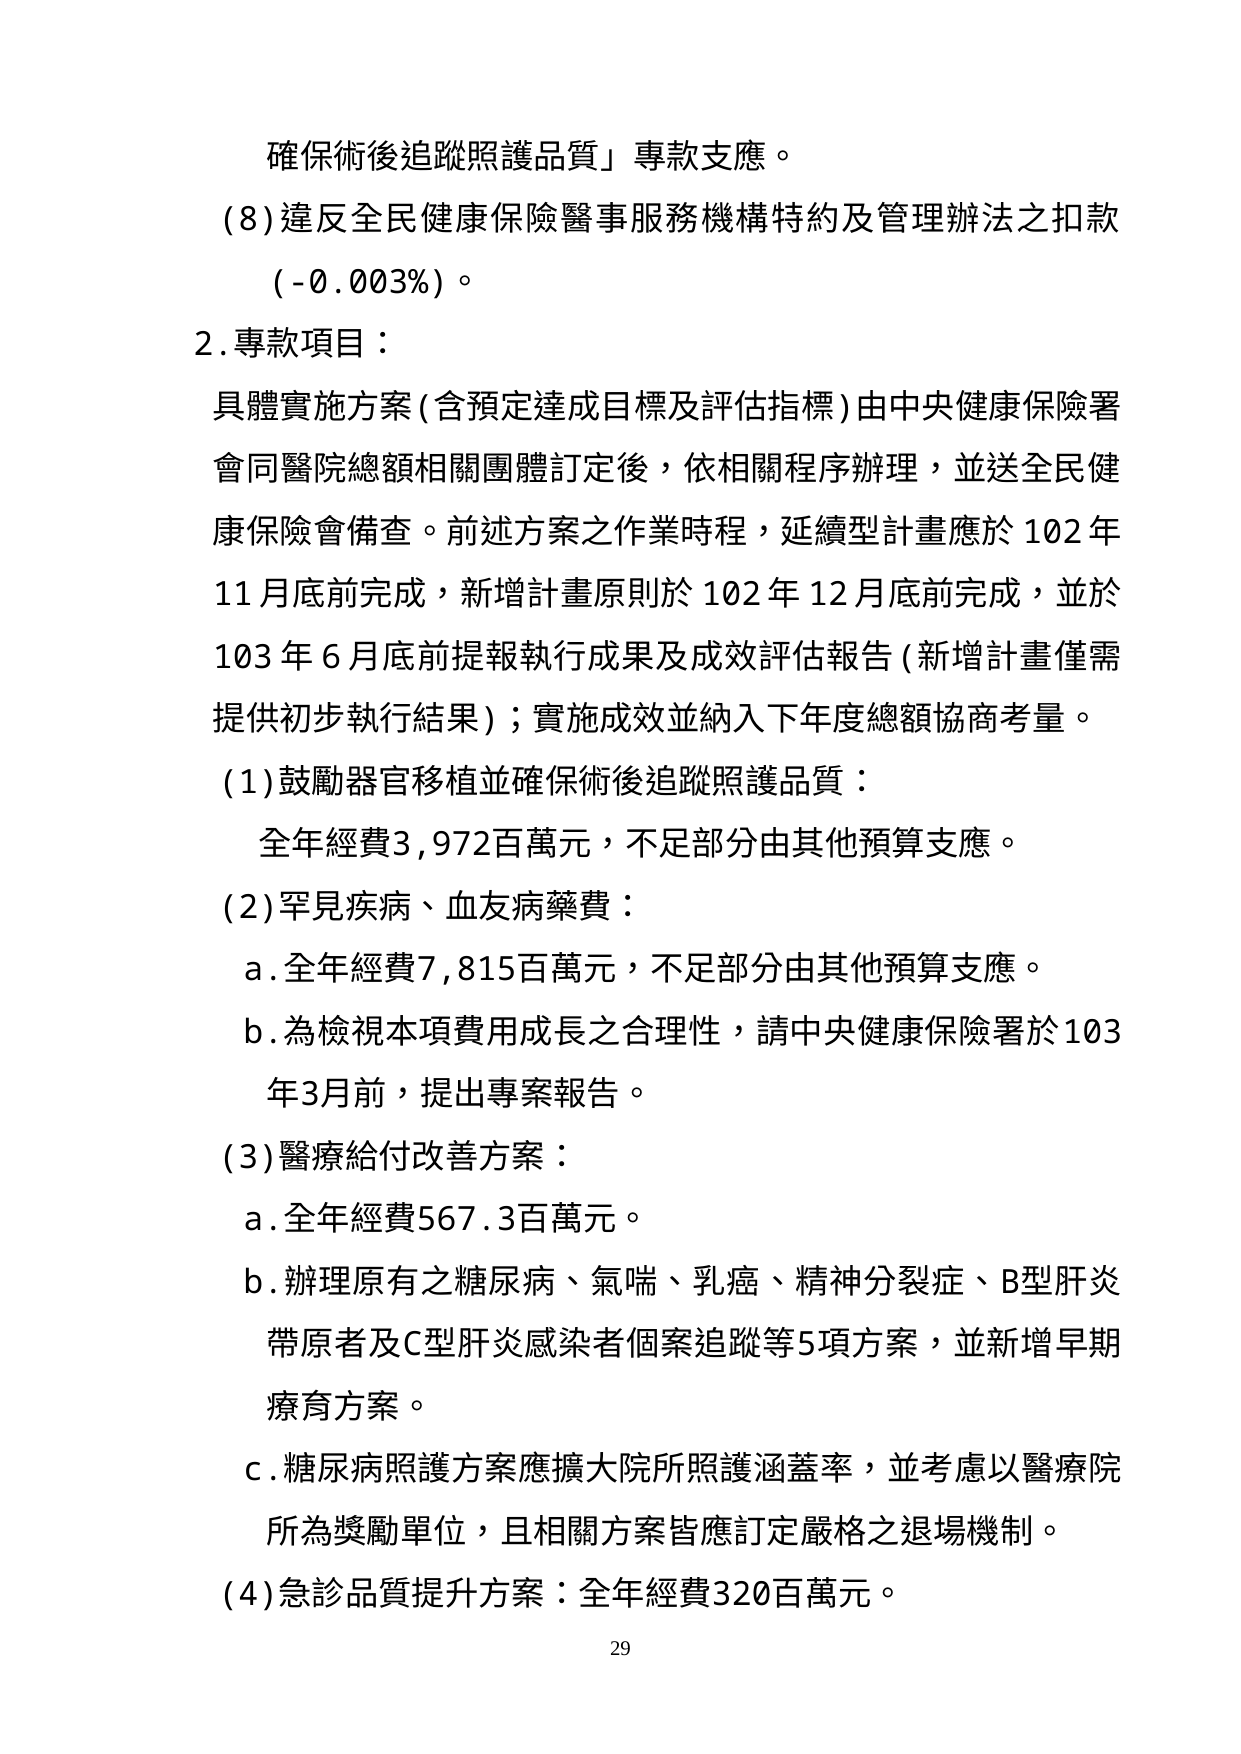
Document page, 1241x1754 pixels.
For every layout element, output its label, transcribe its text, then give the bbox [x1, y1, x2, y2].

text 2.專款項目： [193, 300, 1122, 362]
text c.糖尿病照護方案應擴大院所照護涵蓋率，並考慮以醫療院所為獎勵單位，且相關方案皆應訂定嚴格之退場機制。 [243, 1425, 1122, 1550]
text b.為檢視本項費用成長之合理性，請中央健康保險署於103年3月前，提出專案報告。 [243, 987, 1122, 1112]
text (2)罕見疾病、血友病藥費： [218, 862, 1122, 925]
text 確保術後追蹤照護品質」專款支應。 [243, 112, 1122, 175]
text 全年經費3,972百萬元，不足部分由其他預算支應。 [258, 800, 1122, 862]
text a.全年經費567.3百萬元。 [243, 1175, 1122, 1237]
text (8)違反全民健康保險醫事服務機構特約及管理辦法之扣款 (-0.003%)。 [218, 175, 1122, 300]
text a.全年經費7,815百萬元，不足部分由其他預算支應。 [243, 925, 1122, 987]
text (3)醫療給付改善方案： [218, 1112, 1122, 1175]
text (4)急診品質提升方案：全年經費320百萬元。 [218, 1550, 1122, 1612]
text (1)鼓勵器官移植並確保術後追蹤照護品質： [218, 737, 1122, 800]
text 具體實施方案(含預定達成目標及評估指標)由中央健康保險署會同醫院總額相關團體訂定後，依相關程序辦理，並送全民健康保險會備查。前述方案之作業時程，延續型計畫應於102年11月底前完成，新增計畫原則於102年12月底前完成，並於103年6月底前提報執行成果及成效評估報告(新增計畫僅需提供初步執行結果)；實施成效並納入下年度總額協商考量。 [213, 362, 1122, 737]
text b.辦理原有之糖尿病、氣喘、乳癌、精神分裂症、B型肝炎帶原者及C型肝炎感染者個案追蹤等5項方案，並新增早期療育方案。 [243, 1237, 1122, 1425]
